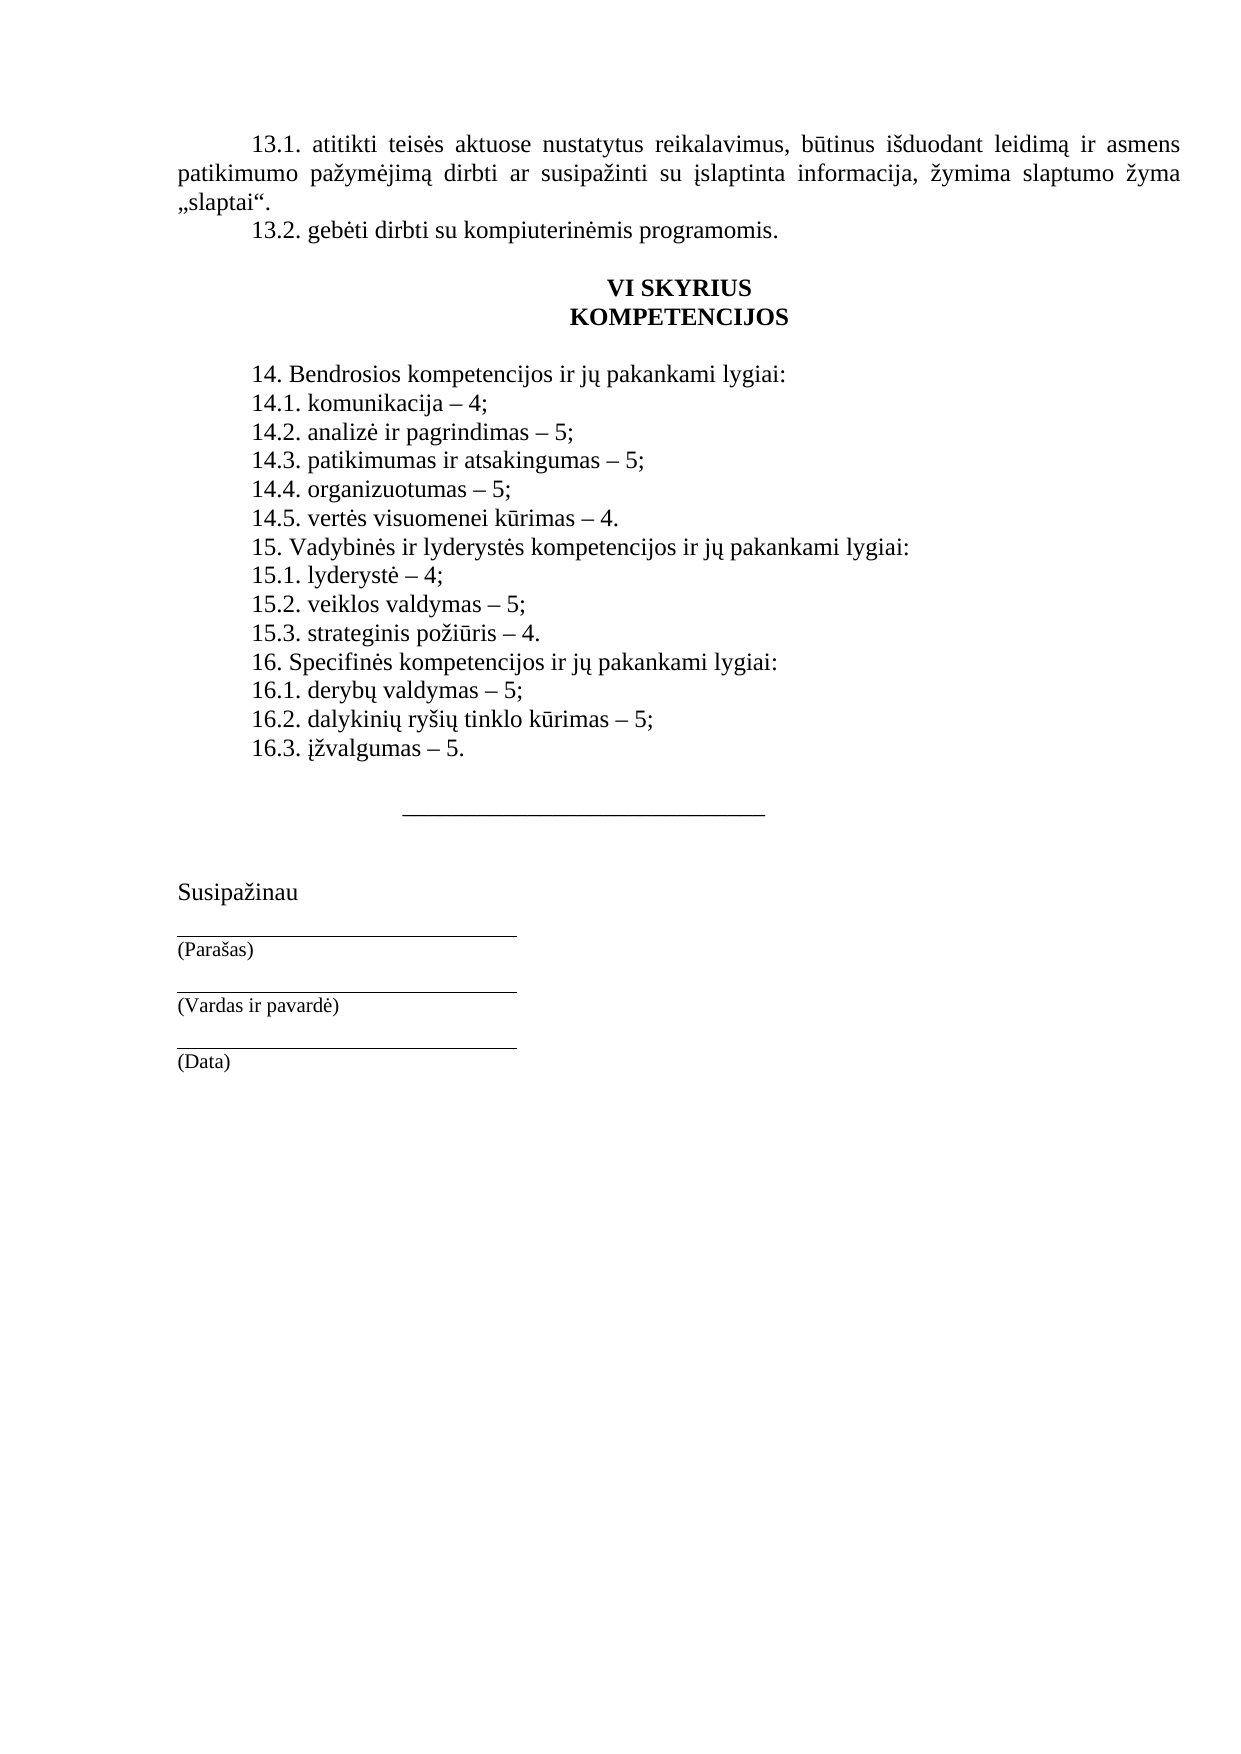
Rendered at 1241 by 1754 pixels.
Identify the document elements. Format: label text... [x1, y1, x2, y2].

text 16.3. įžvalgumas – 5. [177, 733, 1181, 762]
text 15.2. veiklos valdymas – 5; [177, 589, 1181, 618]
text 15.3. strateginis požiūris – 4. [177, 618, 1181, 647]
text 16.2. dalykinių ryšių tinklo kūrimas – 5; [177, 704, 1181, 733]
text 14. Bendrosios kompetencijos ir jų pakankami lygiai: [177, 359, 1181, 388]
text (Vardas ir pavardė) [177, 993, 1181, 1017]
text 14.4. organizuotumas – 5; [177, 474, 1181, 503]
text 13.1. atitikti teisės aktuose nustatytus reikalavimus, būtinus išduodant leidimą ir asmens patikimumo pažymėjimą dirbti ar susipažinti su įslaptinta informacija, žymima slaptumo žyma „slaptai“. [177, 129, 1181, 215]
text 13.2. gebėti dirbti su kompiuterinėmis programomis. [177, 215, 1181, 244]
text _____________________________ [177, 790, 1181, 819]
text 15. Vadybinės ir lyderystės kompetencijos ir jų pakankami lygiai: [177, 532, 1181, 560]
text 14.2. analizė ir pagrindimas – 5; [177, 417, 1181, 445]
text 14.1. komunikacija – 4; [177, 388, 1181, 417]
text 16. Specifinės kompetencijos ir jų pakankami lygiai: [177, 647, 1181, 675]
text 16.1. derybų valdymas – 5; [177, 675, 1181, 704]
text VI SKYRIUS [177, 273, 1181, 302]
text 14.5. vertės visuomenei kūrimas – 4. [177, 503, 1181, 532]
text KOMPETENCIJOS [177, 302, 1181, 330]
text (Data) [177, 1049, 1181, 1073]
text Susipažinau [177, 877, 1181, 905]
text 14.3. patikimumas ir atsakingumas – 5; [177, 445, 1181, 474]
text 15.1. lyderystė – 4; [177, 560, 1181, 589]
text (Parašas) [177, 937, 1181, 961]
